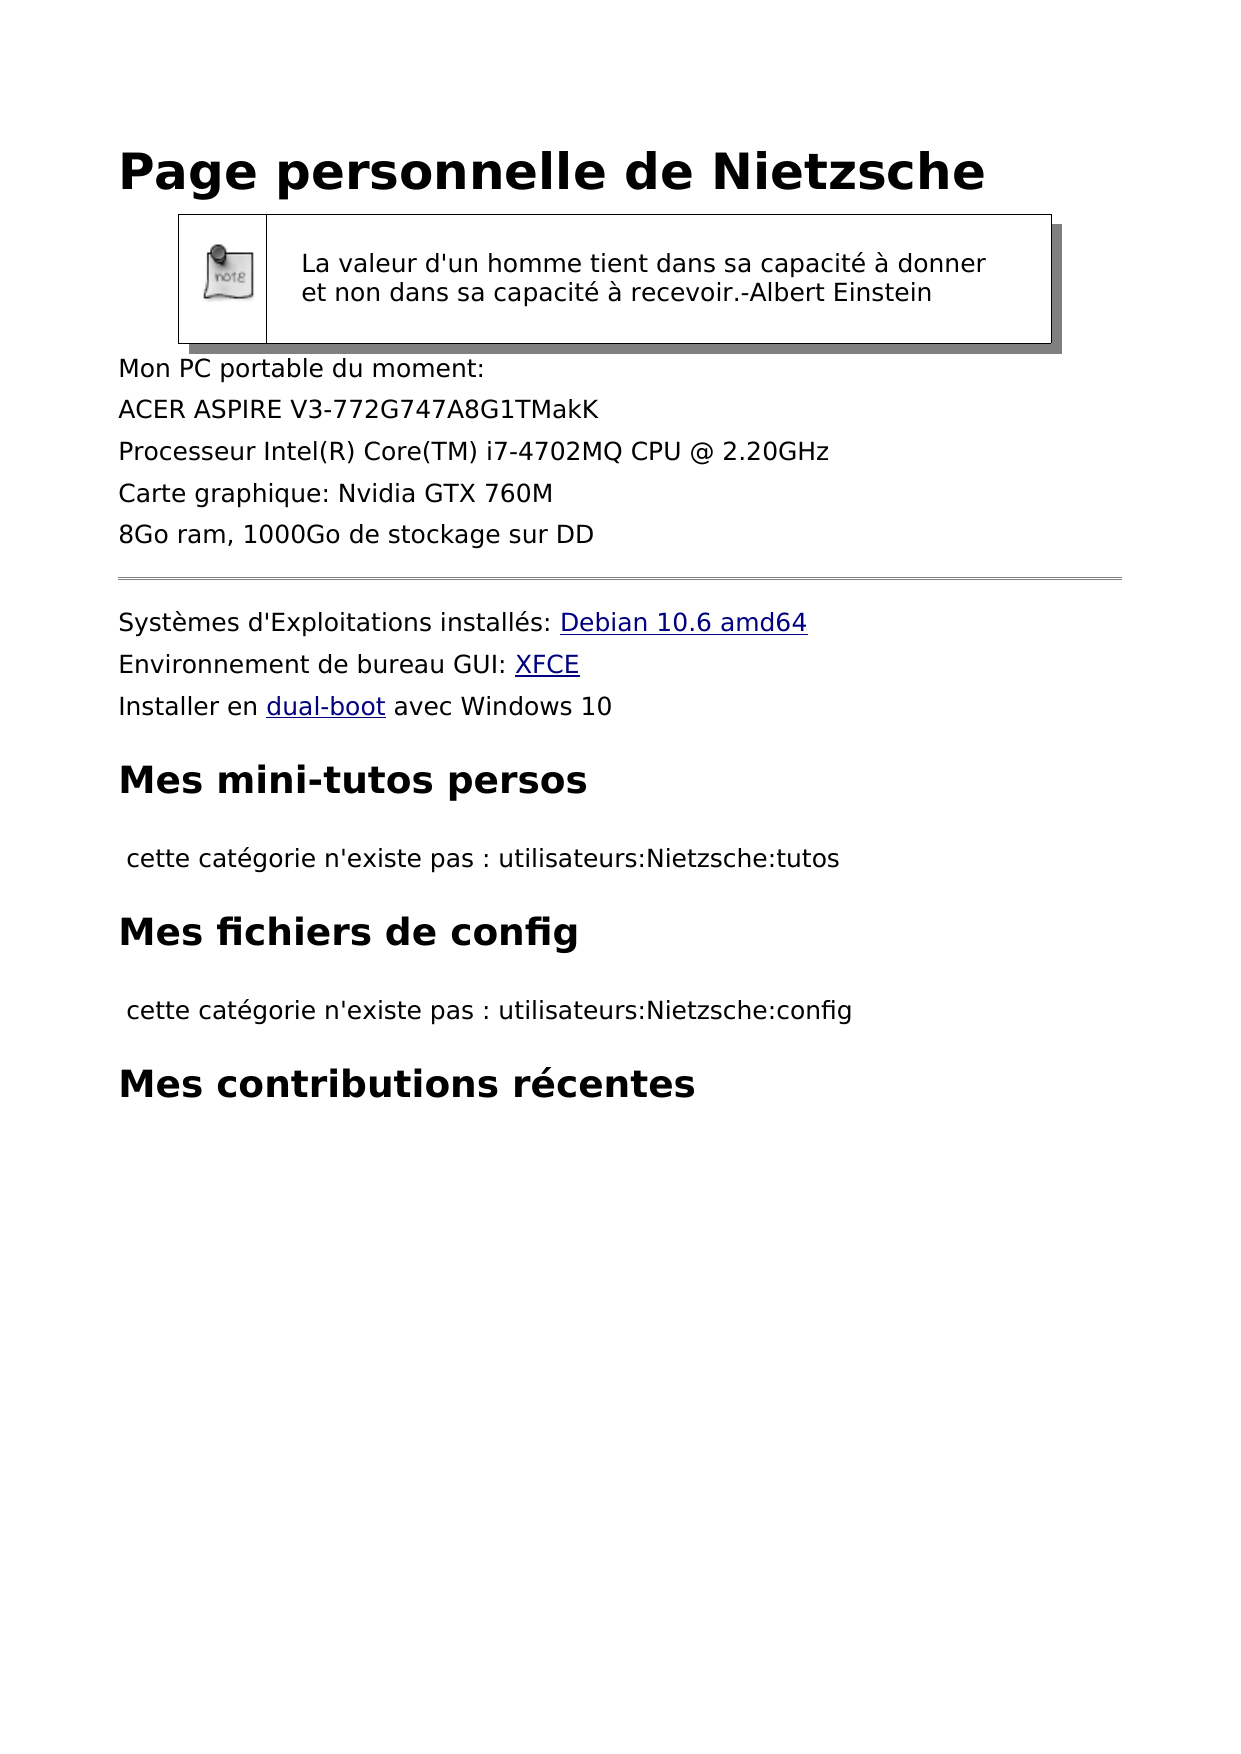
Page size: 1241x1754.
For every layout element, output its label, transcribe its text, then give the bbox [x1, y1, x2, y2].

text cette catégorie n'existe pas : utilisateurs:Nietzsche:tutos [118, 815, 1122, 873]
subtitle Mes contributions récentes [118, 1062, 1122, 1106]
picture [190, 237, 266, 313]
text ACER ASPIRE V3-772G747A8G1TMakK [118, 396, 1122, 425]
text cette catégorie n'existe pas : utilisateurs:Nietzsche:config [118, 967, 1122, 1025]
text Installer en dual-boot avec Windows 10 [118, 692, 1122, 721]
subtitle Mes fichiers de config [118, 911, 1122, 954]
text Systèmes d'Exploitations installés: Debian 10.6 amd64 [118, 608, 1122, 638]
subtitle Page personnelle de Nietzsche [118, 143, 1122, 201]
text 8Go ram, 1000Go de stockage sur DD [118, 521, 1122, 550]
text Environnement de bureau GUI: XFCE [118, 650, 1122, 679]
subtitle Mes mini-tutos persos [118, 758, 1122, 802]
table_header La valeur d'un homme tient dans sa capacité à donner et non dans sa capacité à recevoir.-Albert Einstein [267, 215, 1051, 343]
text Carte graphique: Nvidia GTX 760M [118, 479, 1122, 508]
text Processeur Intel(R) Core(TM) i7-4702MQ CPU @ 2.20GHz [118, 437, 1122, 466]
text Mon PC portable du moment: [118, 354, 1122, 383]
table_header [179, 215, 266, 343]
